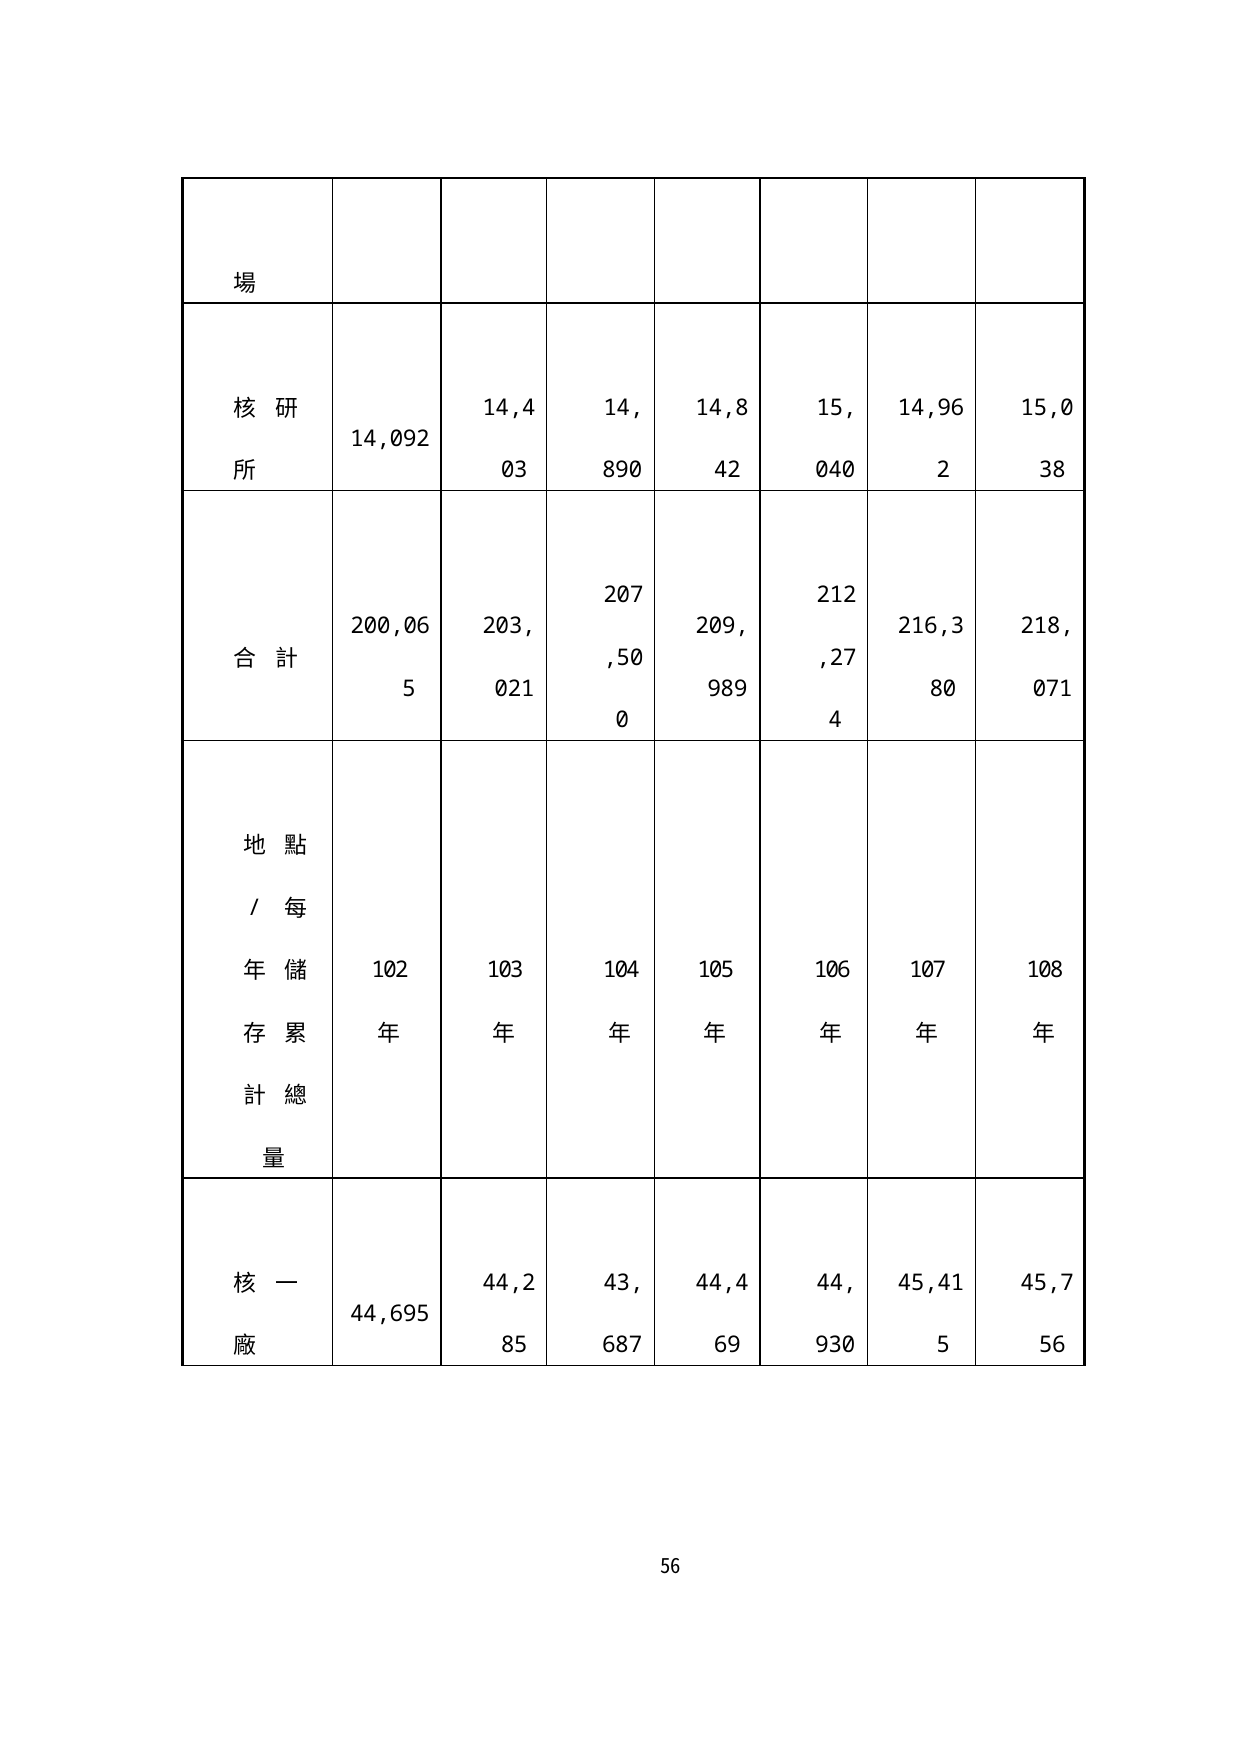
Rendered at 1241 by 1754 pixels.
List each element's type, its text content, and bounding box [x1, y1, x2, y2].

table_cell [761, 179, 867, 302]
table_cell 45,756 [976, 1179, 1083, 1365]
table_cell 105年 [655, 741, 759, 1177]
table_cell [442, 179, 546, 302]
table_cell 44,285 [442, 1179, 546, 1365]
table_cell 106年 [761, 741, 867, 1177]
table_cell 203,021 [442, 491, 546, 740]
table_cell 45,415 [868, 1179, 975, 1365]
table_cell [868, 179, 975, 302]
table_cell [976, 179, 1083, 302]
table_cell [547, 179, 654, 302]
table_cell 核研所 [184, 304, 332, 490]
table_cell 103年 [442, 741, 546, 1177]
table_cell 200,065 [333, 491, 440, 740]
table_cell 102年 [333, 741, 440, 1177]
table_cell 104年 [547, 741, 654, 1177]
table_cell 43,687 [547, 1179, 654, 1365]
table_cell 15,038 [976, 304, 1083, 490]
table_cell 14,403 [442, 304, 546, 490]
table_cell 44,930 [761, 1179, 867, 1365]
table_cell [333, 179, 440, 302]
table_cell 14,092 [333, 304, 440, 490]
table_cell 218,071 [976, 491, 1083, 740]
table_cell 15,040 [761, 304, 867, 490]
table_cell 14,842 [655, 304, 759, 490]
table_cell 場 [184, 179, 332, 302]
table_cell [655, 179, 759, 302]
table_cell 14,890 [547, 304, 654, 490]
table_cell 209,989 [655, 491, 759, 740]
table_cell 合計 [184, 491, 332, 740]
table_cell 212,274 [761, 491, 867, 740]
table_cell 108年 [976, 741, 1083, 1177]
table_cell 44,695 [333, 1179, 440, 1365]
table_cell 44,469 [655, 1179, 759, 1365]
table_cell 14,962 [868, 304, 975, 490]
table_cell 地點 /每年儲存累計總量 [184, 741, 332, 1177]
table_cell 207,500 [547, 491, 654, 740]
table_cell 107年 [868, 741, 975, 1177]
table_cell 核一廠 [184, 1179, 332, 1365]
table_cell 216,380 [868, 491, 975, 740]
